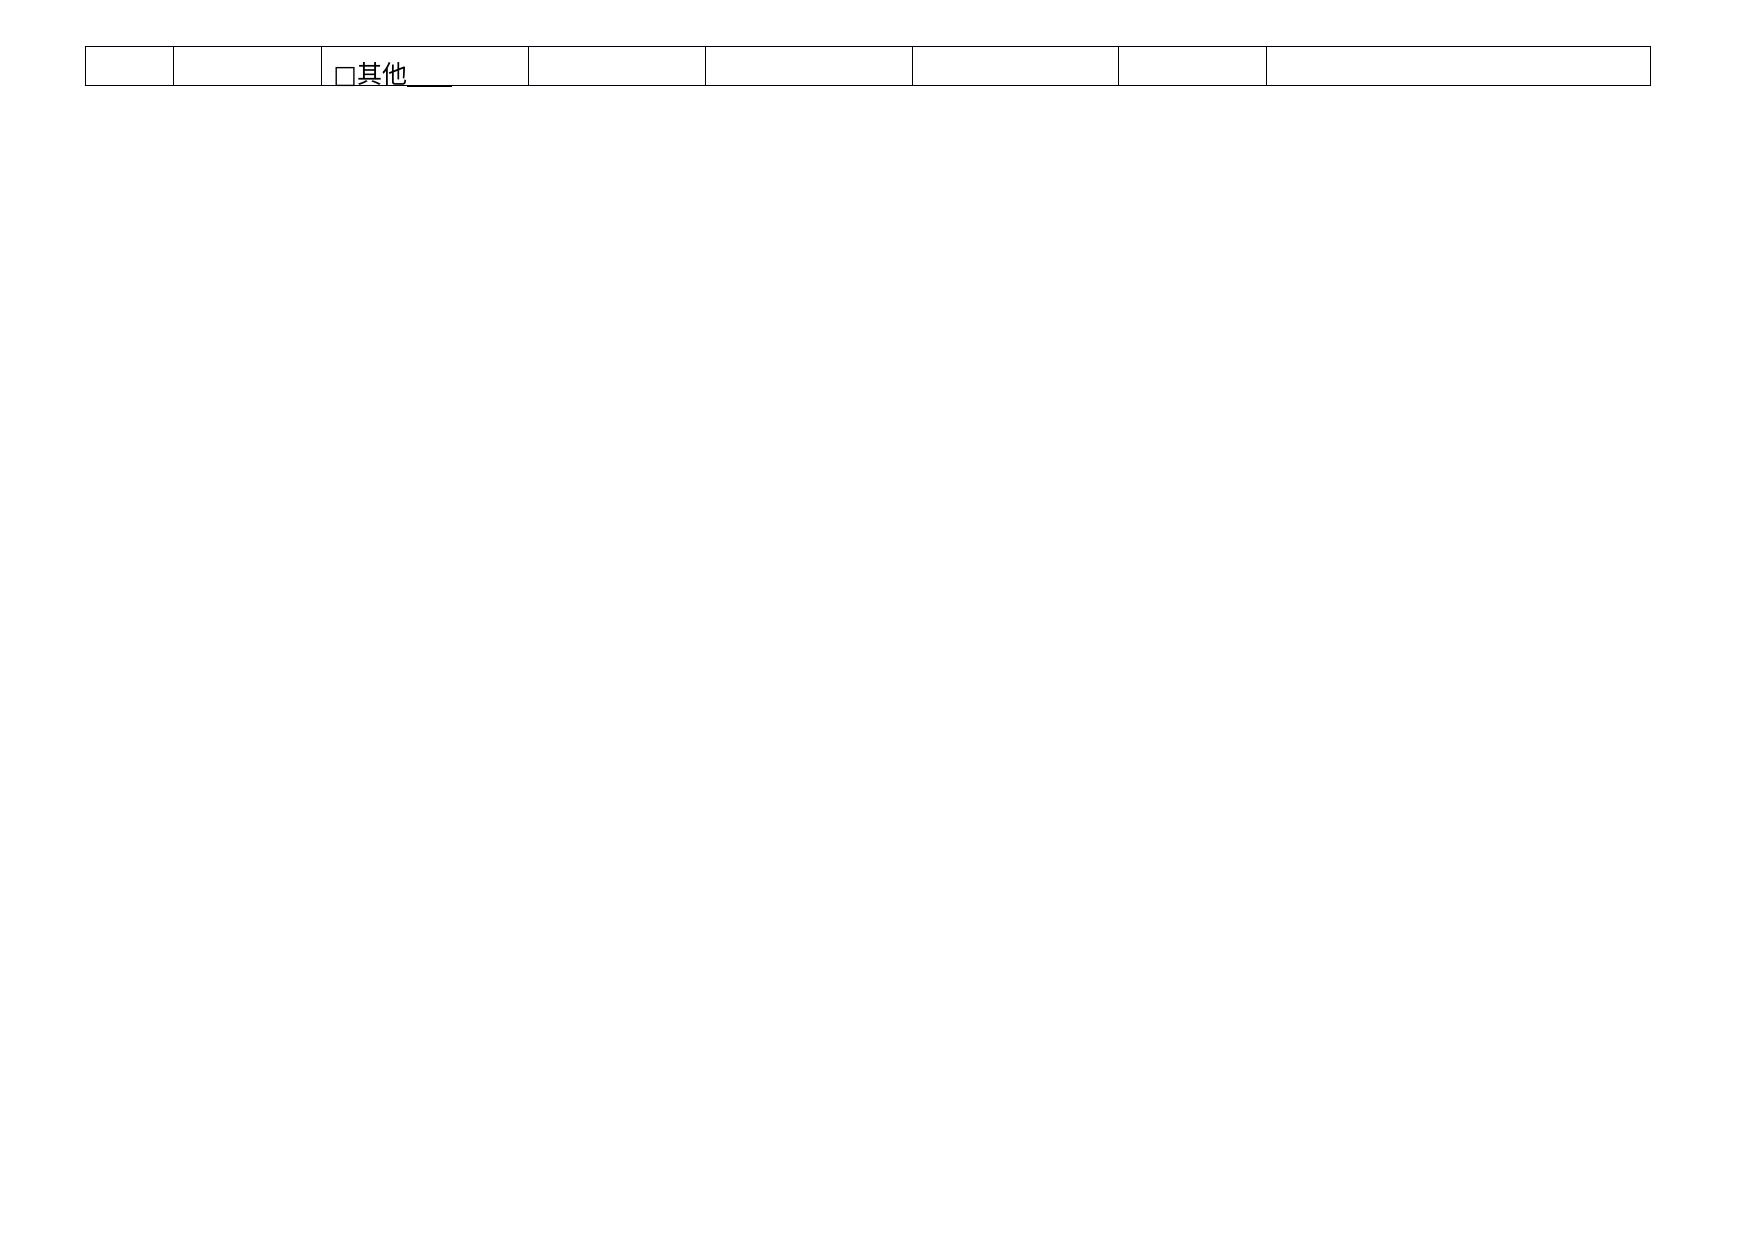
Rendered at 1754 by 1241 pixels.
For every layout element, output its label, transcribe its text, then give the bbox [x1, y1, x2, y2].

table_cell [529, 47, 705, 85]
table_cell [706, 47, 912, 85]
table_cell □其他 [322, 47, 528, 85]
table_cell [1119, 47, 1266, 85]
table_cell [1267, 47, 1650, 85]
table_cell [174, 47, 321, 85]
table_cell [913, 47, 1118, 85]
table_cell [86, 47, 173, 85]
